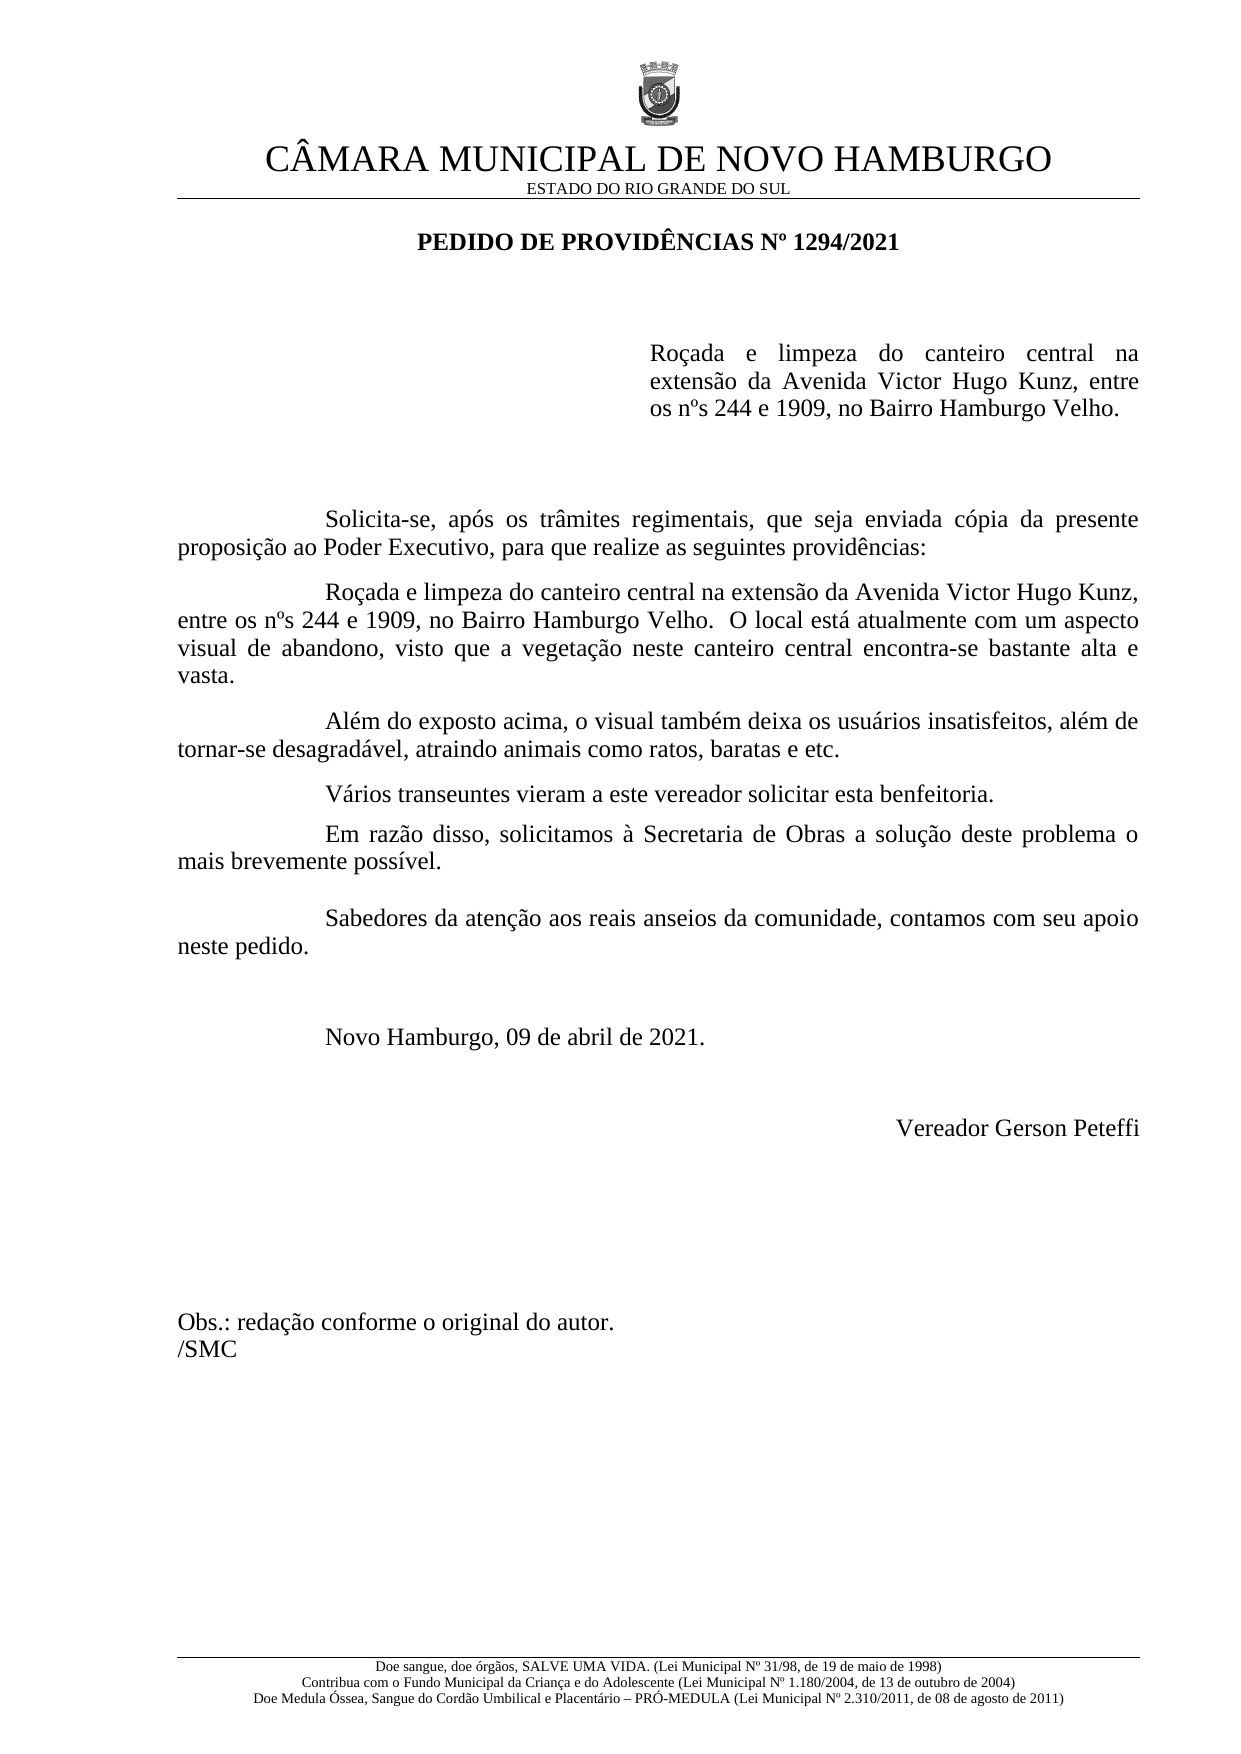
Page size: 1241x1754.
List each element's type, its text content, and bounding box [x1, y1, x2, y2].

text Novo Hamburgo, 09 de abril de 2021. [177, 1023, 1140, 1051]
text Além do exposto acima, o visual também deixa os usuários insatisfeitos, além de tornar-se desagradável, atraindo animais como ratos, baratas e etc. [177, 707, 1140, 762]
text PEDIDO DE PROVIDÊNCIAS Nº 1294/2021 [177, 228, 1140, 256]
text Sabedores da atenção aos reais anseios da comunidade, contamos com seu apoio neste pedido. [177, 904, 1140, 960]
text Solicita-se, após os trâmites regimentais, que seja enviada cópia da presente proposição ao Poder Executivo, para que realize as seguintes providências: [177, 505, 1140, 561]
text Vereador Gerson Peteffi [177, 1114, 1140, 1142]
text Roçada e limpeza do canteiro central na extensão da Avenida Victor Hugo Kunz, entre os nºs 244 e 1909, no Bairro Hamburgo Velho. [649, 339, 1140, 422]
text Em razão disso, solicitamos à Secretaria de Obras a solução deste problema o mais brevemente possível. [177, 820, 1140, 875]
text Roçada e limpeza do canteiro central na extensão da Avenida Victor Hugo Kunz, entre os nºs 244 e 1909, no Bairro Hamburgo Velho. O local está atualmente com um aspecto visual de abandono, visto que a vegetação neste canteiro central encontra-se bastante alta e vasta. [177, 578, 1140, 689]
text Vários transeuntes vieram a este vereador solicitar esta benfeitoria. [177, 780, 1140, 808]
text Obs.: redação conforme o original do autor. [177, 1308, 1140, 1336]
text /SMC [177, 1336, 1140, 1363]
